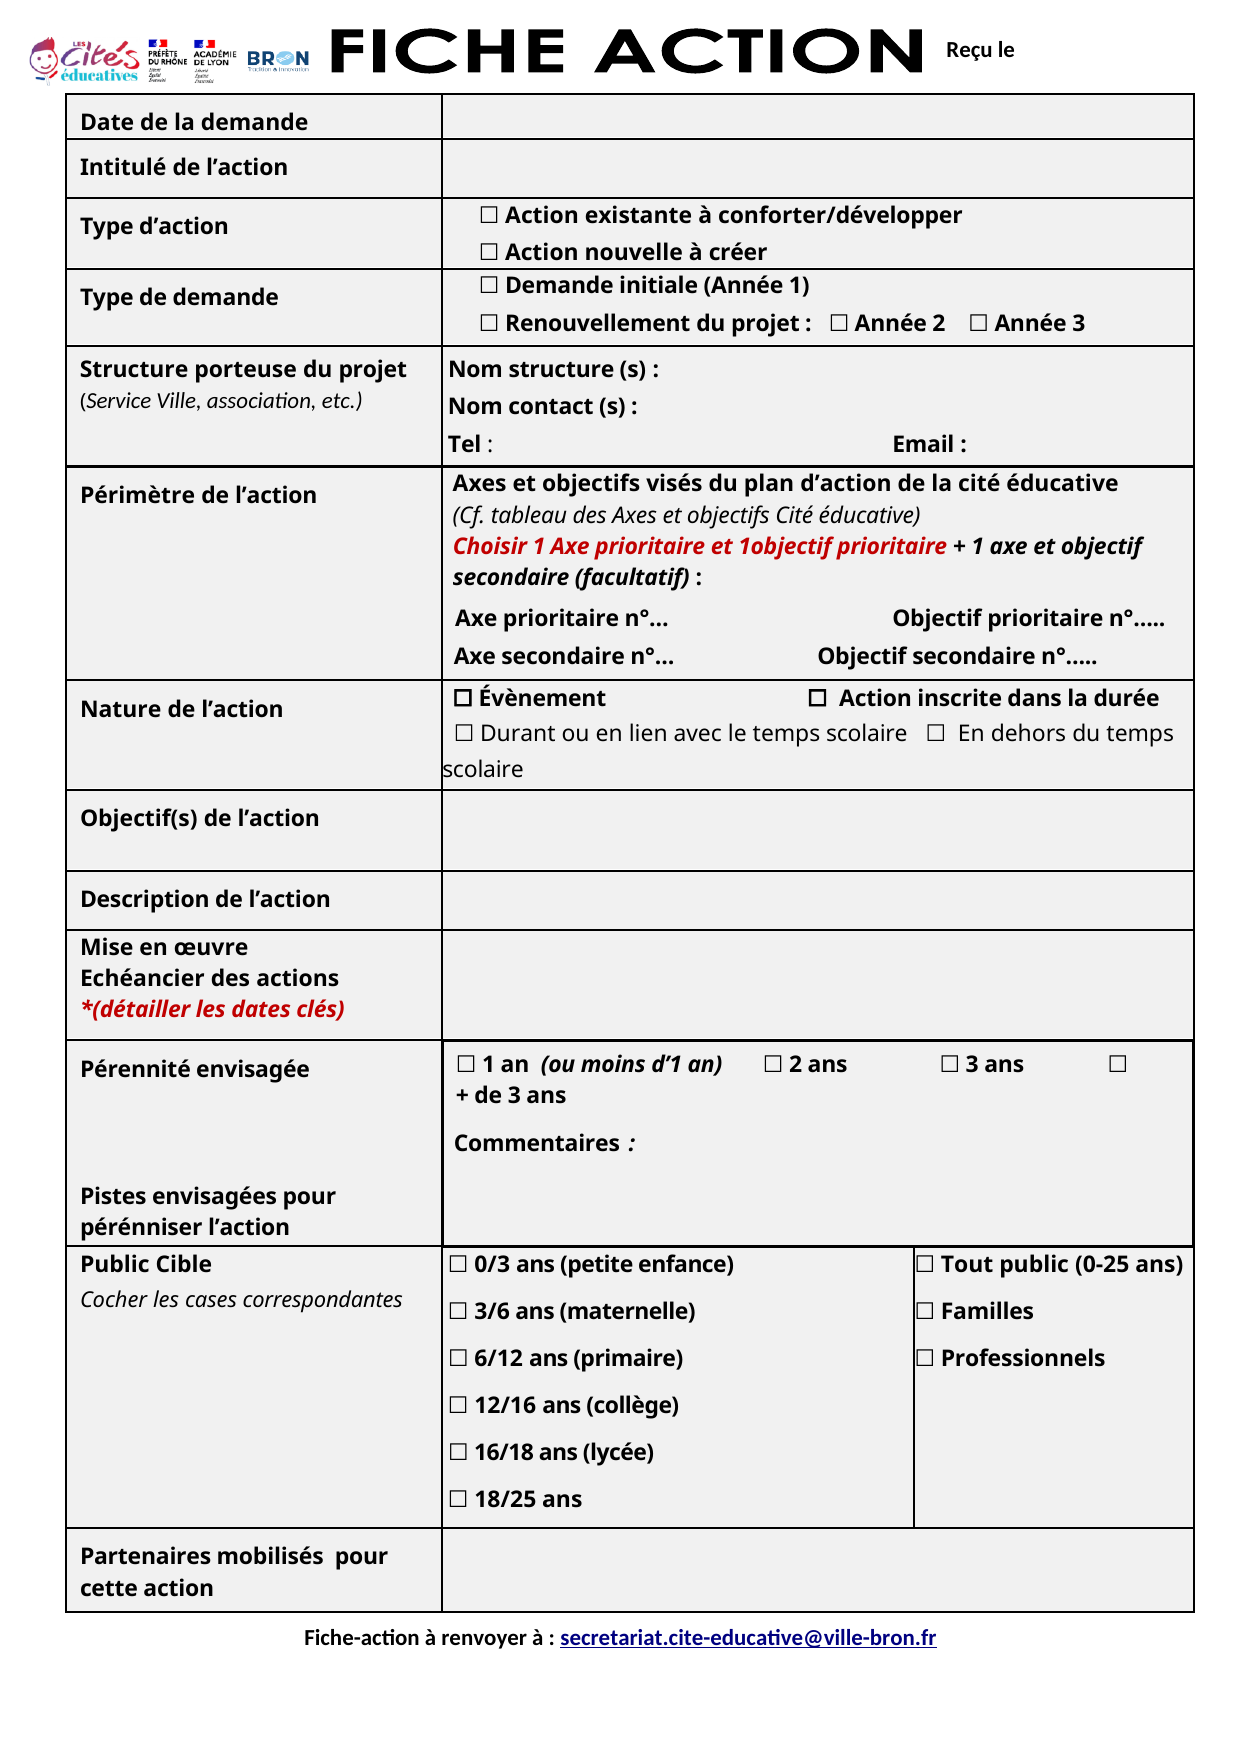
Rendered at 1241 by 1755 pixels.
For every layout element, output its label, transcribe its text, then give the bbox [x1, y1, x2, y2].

table_cell Type d’action [67, 199, 441, 267]
table_cell ☐ 0/3 ans (petite enfance) ☐ 3/6 ans (maternelle) ☐ 6/12 ans (primaire) ☐ 12/16 ans (collège) ☐ 16/18 ans (lycée) ☐ 18/25 ans [443, 1248, 913, 1527]
table_cell Partenaires mobilisés pour cette action [67, 1529, 441, 1611]
table_cell Pérennité envisagée Pistes envisagées pour pérénniser l’action [67, 1041, 441, 1245]
table_cell Mise en œuvre Echéancier des actions *(détailler les dates clés) [67, 931, 441, 1038]
table_cell ☐ 1 an (ou moins d’1 an) ☐ 2 ans ☐ 3 ans ☐ + de 3 ans Commentaires : [444, 1042, 1192, 1245]
table_header Date de la demande [67, 95, 441, 137]
table_cell ☐ Demande initiale (Année 1) ☐ Renouvellement du projet : ☐ Année 2 ☐ Année 3 [443, 270, 1193, 344]
table_cell [443, 791, 1193, 869]
table_cell Description de l’action [67, 872, 441, 929]
table_header [443, 95, 1193, 137]
table_cell Public Cible Cocher les cases correspondantes [67, 1247, 441, 1527]
table_cell [443, 931, 1193, 1038]
table_cell ☐ Tout public (0-25 ans) ☐ Familles ☐ Professionnels [915, 1248, 1193, 1527]
table_cell [443, 1529, 1193, 1611]
table_cell Nom structure (s) : Nom contact (s) : Tel : Email : [443, 347, 1193, 465]
table_cell Objectif(s) de l’action [67, 791, 441, 869]
table_cell Intitulé de l’action [67, 140, 441, 197]
table_cell [443, 140, 1193, 197]
table_cell Nature de l’action [67, 681, 441, 788]
table_cell Axes et objectifs visés du plan d’action de la cité éducative (Cf. tableau des Axes et objectifs Cité éducative) Choisir 1 Axe prioritaire et 1objectif prioritaire + 1 axe et objectif secondaire (facultatif) : Axe prioritaire n°… Objectif prioritaire n°….. Axe secondaire n°… Objectif secondaire n°….. [443, 468, 1193, 679]
table_cell Périmètre de l’action [67, 468, 441, 679]
table_cell Type de demande [67, 270, 441, 344]
table_cell  Évènement  Action inscrite dans la durée ☐ Durant ou en lien avec le temps scolaire ☐ En dehors du temps scolaire [443, 681, 1193, 788]
table_cell [443, 872, 1193, 929]
picture [29, 37, 322, 86]
table_cell Structure porteuse du projet (Service Ville, association, etc.) [67, 347, 441, 465]
table_cell ☐ Action existante à conforter/développer ☐ Action nouvelle à créer [443, 199, 1193, 267]
